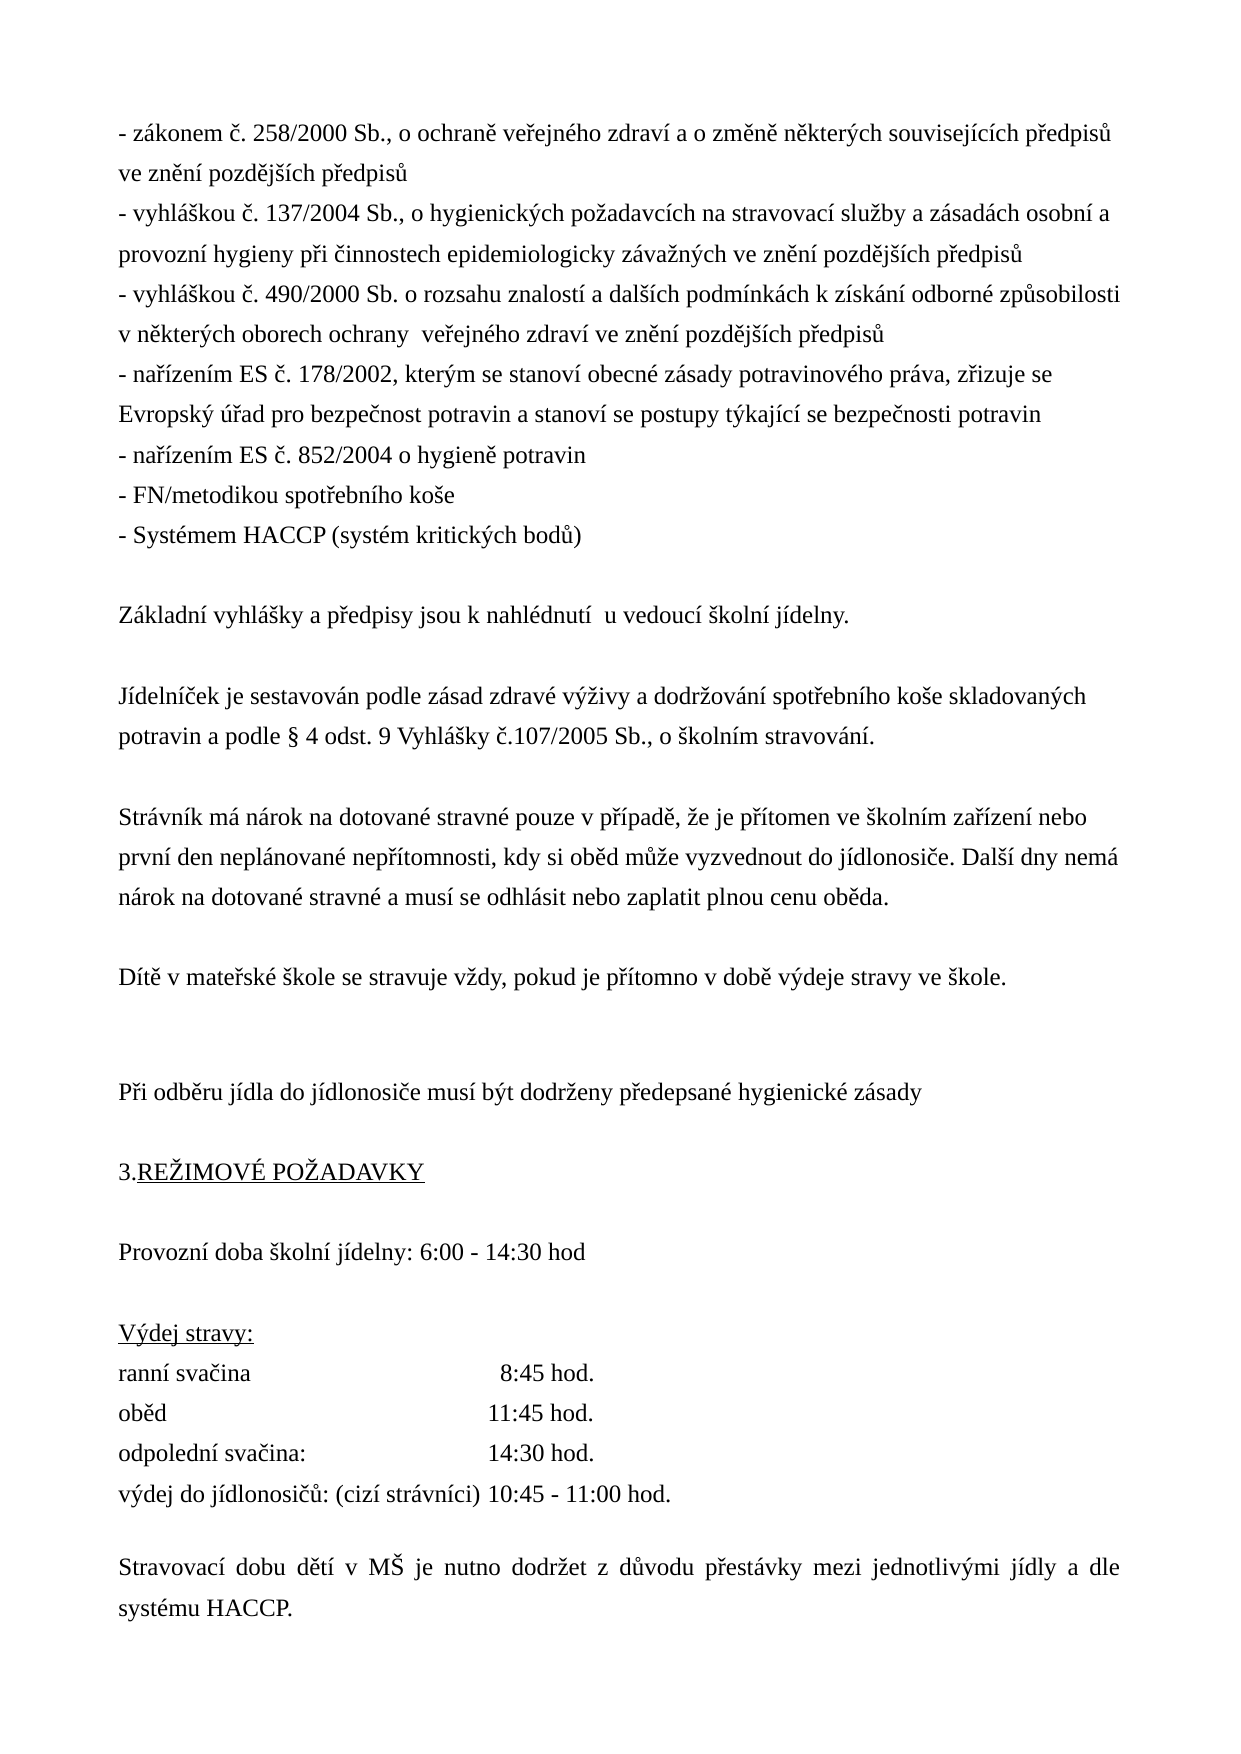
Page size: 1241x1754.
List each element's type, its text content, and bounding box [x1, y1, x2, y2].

text - FN/metodikou spotřebního koše [118, 480, 1122, 509]
text - Systémem HACCP (systém kritických bodů) [118, 520, 1122, 549]
text 3.REŽIMOVÉ POŽADAVKY [118, 1157, 1122, 1186]
text - vyhláškou č. 490/2000 Sb. o rozsahu znalostí a dalších podmínkách k získání odborné způsobilosti v některých oborech ochrany veřejného zdraví ve znění pozdějších předpisů [118, 279, 1122, 348]
text Stravovací dobu dětí v MŠ je nutno dodržet z důvodu přestávky mezi jednotlivými jídly a dle systému HACCP. [118, 1552, 1122, 1621]
text Dítě v mateřské škole se stravuje vždy, pokud je přítomno v době výdeje stravy ve škole. [118, 962, 1122, 991]
text Výdej stravy: [118, 1318, 1122, 1347]
text výdej do jídlonosičů: (cizí strávníci) 10:45 - 11:00 hod. [118, 1479, 1122, 1507]
text - zákonem č. 258/2000 Sb., o ochraně veřejného zdraví a o změně některých souvisejících předpisů ve znění pozdějších předpisů [118, 118, 1122, 187]
text Strávník má nárok na dotované stravné pouze v případě, že je přítomen ve školním zařízení nebo první den neplánované nepřítomnosti, kdy si oběd může vyzvednout do jídlonosiče. Další dny nemá nárok na dotované stravné a musí se odhlásit nebo zaplatit plnou cenu oběda. [118, 802, 1122, 911]
text Základní vyhlášky a předpisy jsou k nahlédnutí u vedoucí školní jídelny. [118, 601, 1122, 629]
text - nařízením ES č. 178/2002, kterým se stanoví obecné zásady potravinového práva, zřizuje se Evropský úřad pro bezpečnost potravin a stanoví se postupy týkající se bezpečnosti potravin [118, 359, 1122, 428]
text Jídelníček je sestavován podle zásad zdravé výživy a dodržování spotřebního koše skladovaných potravin a podle § 4 odst. 9 Vyhlášky č.107/2005 Sb., o školním stravování. [118, 681, 1122, 750]
text Provozní doba školní jídelny: 6:00 - 14:30 hod [118, 1237, 1122, 1266]
text oběd 11:45 hod. [118, 1398, 1122, 1427]
text - nařízením ES č. 852/2004 o hygieně potravin [118, 440, 1122, 468]
text Při odběru jídla do jídlonosiče musí být dodrženy předepsané hygienické zásady [118, 1077, 1122, 1105]
text ranní svačina 8:45 hod. [118, 1358, 1122, 1387]
text odpolední svačina: 14:30 hod. [118, 1438, 1122, 1467]
text - vyhláškou č. 137/2004 Sb., o hygienických požadavcích na stravovací služby a zásadách osobní a provozní hygieny při činnostech epidemiologicky závažných ve znění pozdějších předpisů [118, 198, 1122, 267]
